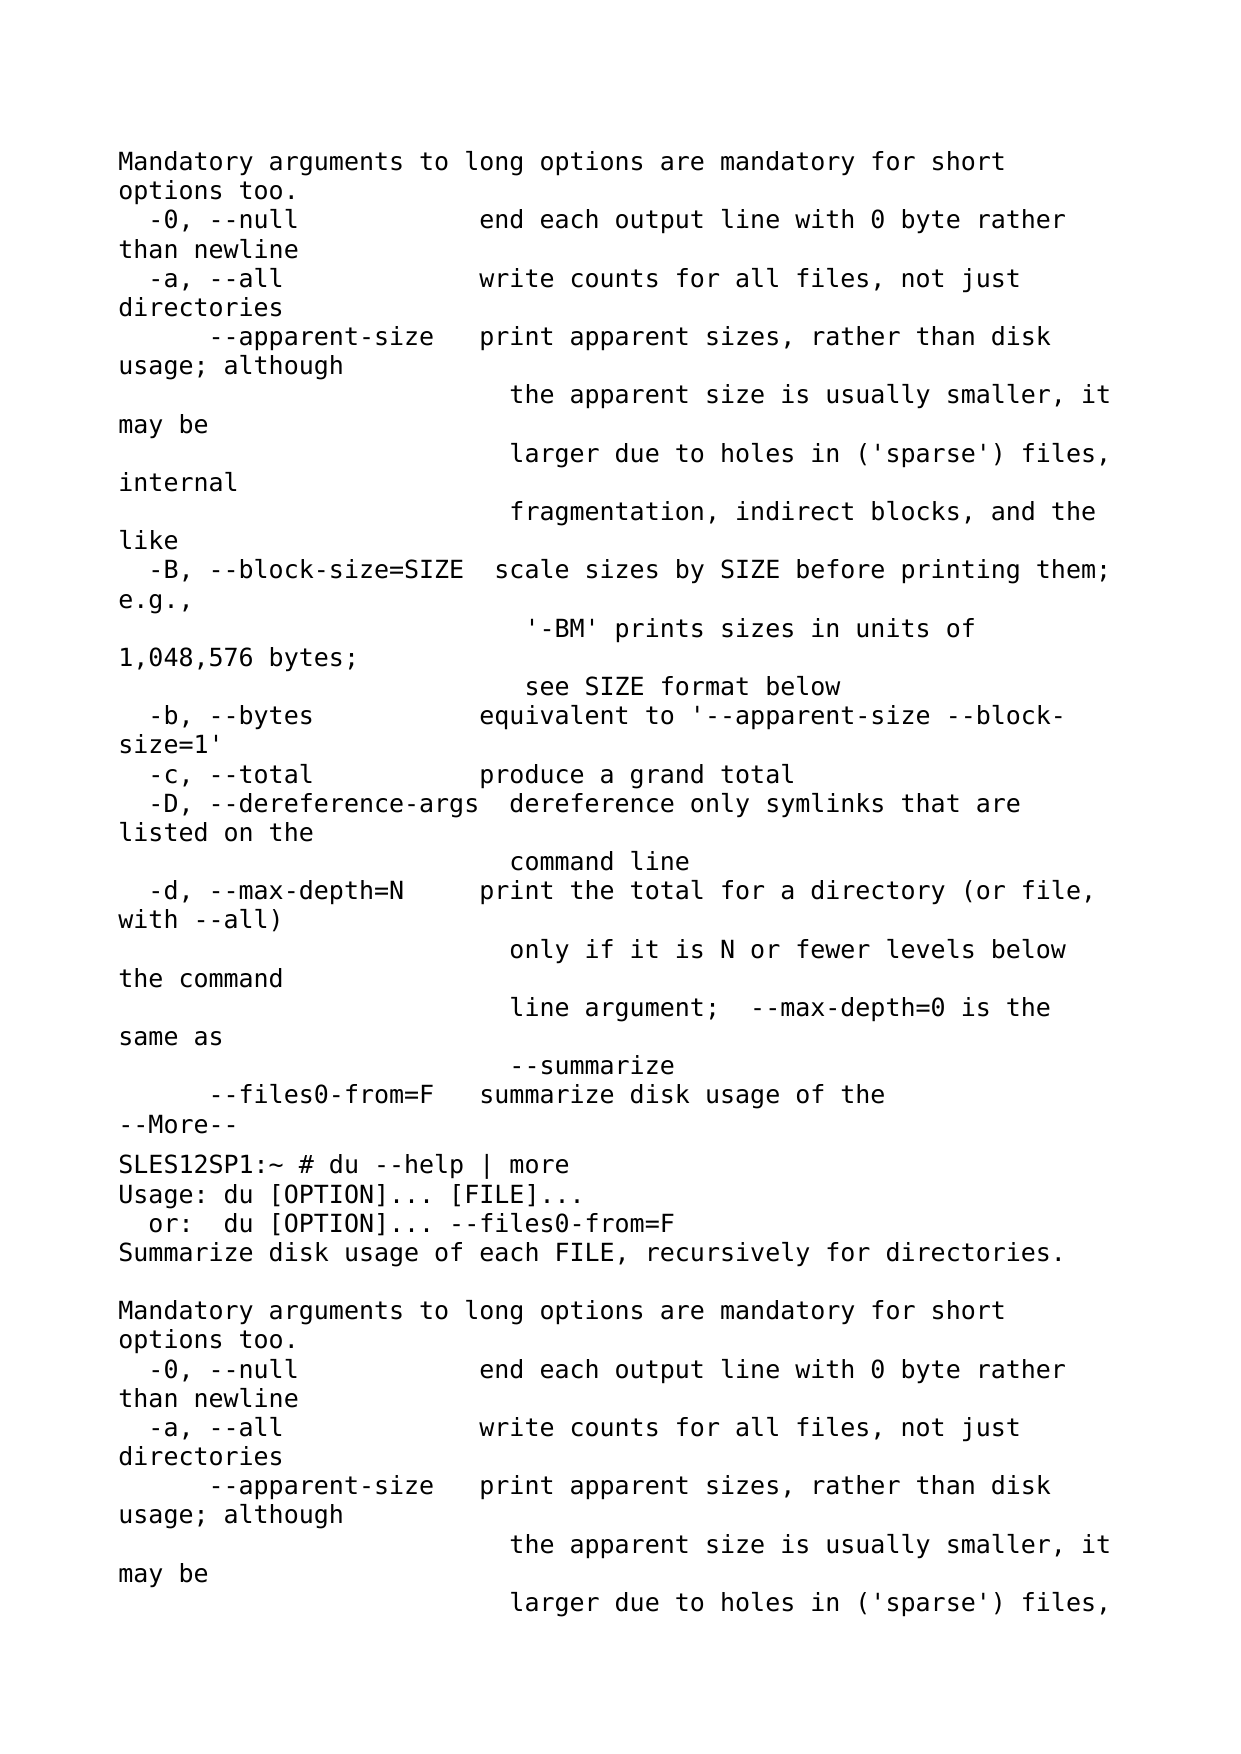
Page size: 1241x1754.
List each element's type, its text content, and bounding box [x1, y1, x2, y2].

text SLES12SP1:~ # du --help | more Usage: du [OPTION]... [FILE]... or: du [OPTION]... --files0-from=F Summarize disk usage of each FILE, recursively for directories. Mandatory arguments to long options are mandatory for short options too. -0, --null end each output line with 0 byte rather than newline -a, --all write counts for all files, not just directories --apparent-size print apparent sizes, rather than disk usage; although the apparent size is usually smaller, it may be larger due to holes in ('sparse') files, [118, 1151, 1122, 1617]
text Mandatory arguments to long options are mandatory for short options too. -0, --null end each output line with 0 byte rather than newline -a, --all write counts for all files, not just directories --apparent-size print apparent sizes, rather than disk usage; although the apparent size is usually smaller, it may be larger due to holes in ('sparse') files, internal fragmentation, indirect blocks, and the like -B, --block-size=SIZE scale sizes by SIZE before printing them; e.g., '-BM' prints sizes in units of 1,048,576 bytes; see SIZE format below -b, --bytes equivalent to '--apparent-size --block-size=1' -c, --total produce a grand total -D, --dereference-args dereference only symlinks that are listed on the command line -d, --max-depth=N print the total for a directory (or file, with --all) only if it is N or fewer levels below the command line argument; --max-depth=0 is the same as --summarize --files0-from=F summarize disk usage of the --More-- [118, 118, 1122, 1139]
